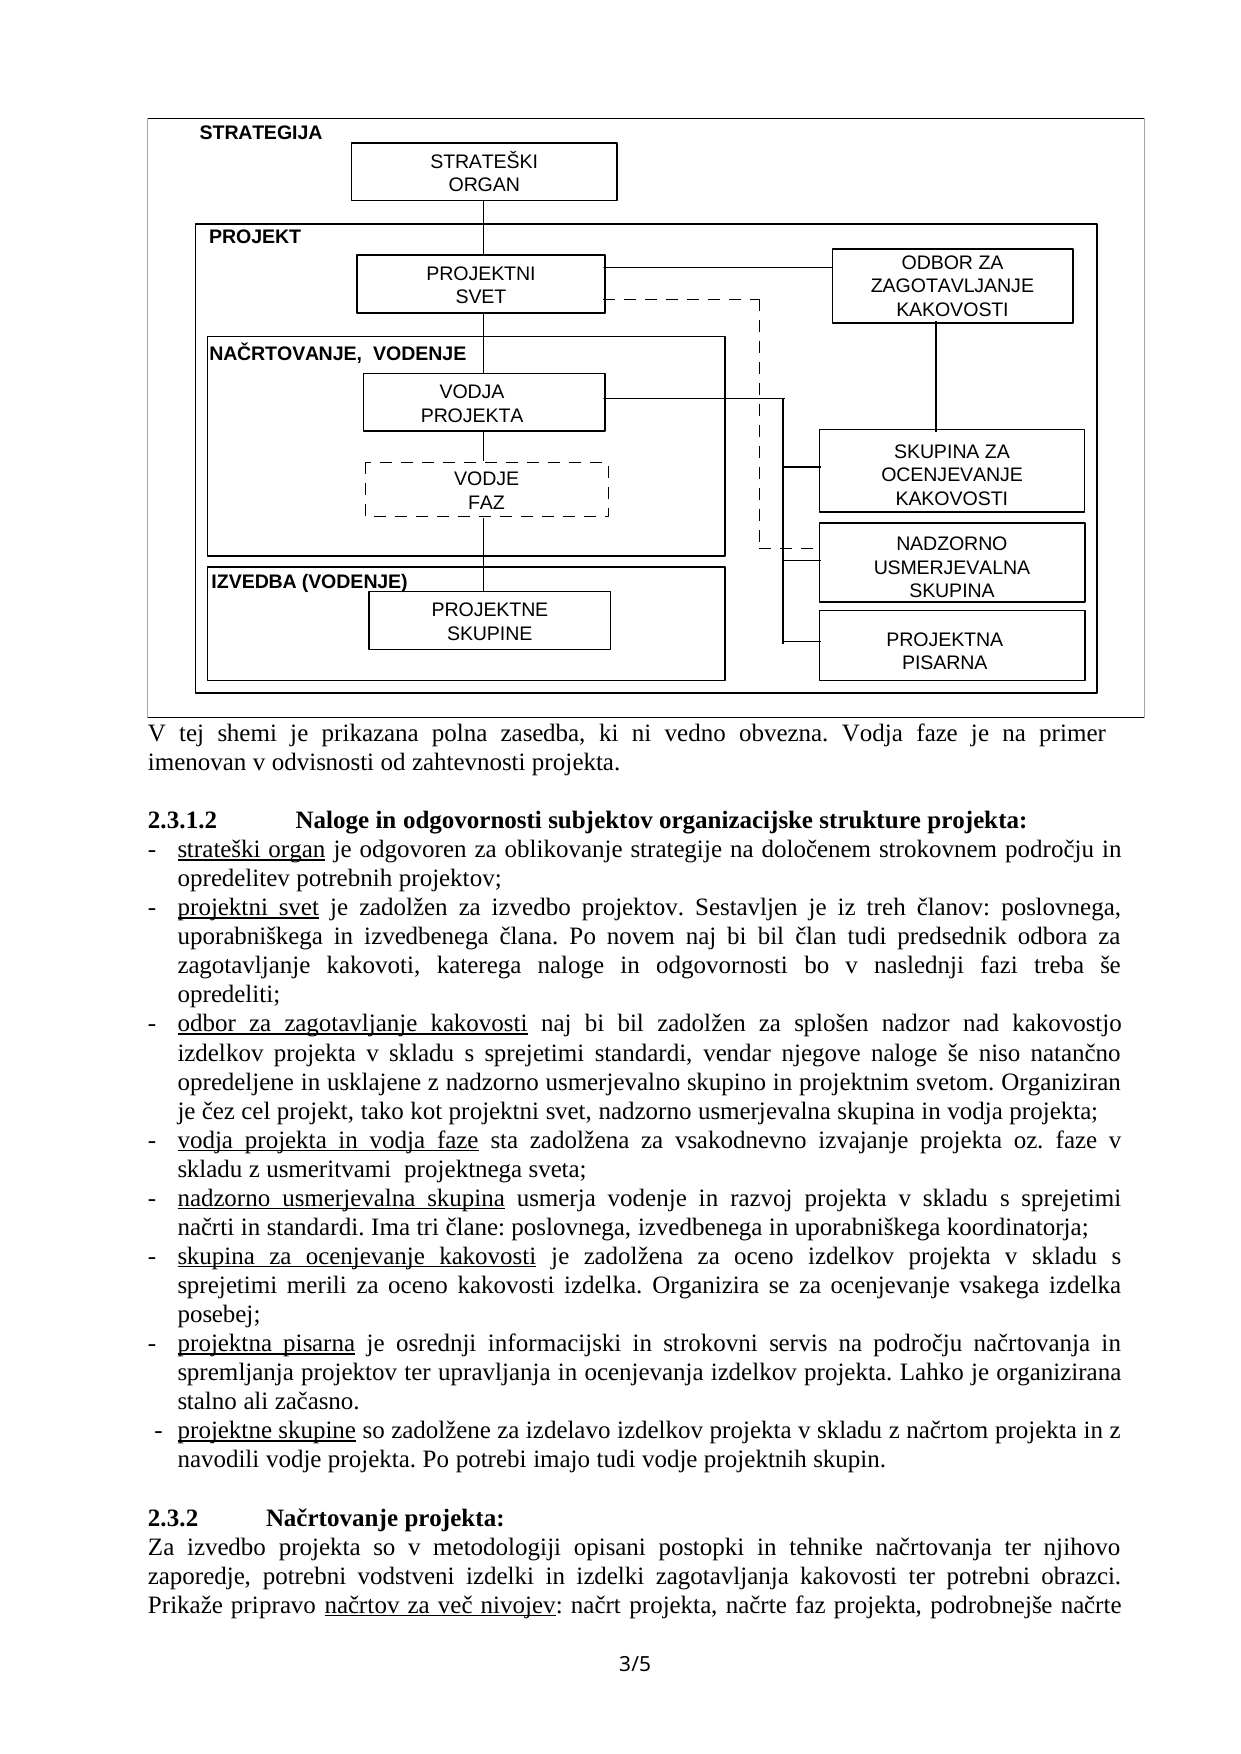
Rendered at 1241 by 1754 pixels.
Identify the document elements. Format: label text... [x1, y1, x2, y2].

text - projektna pisarna je osrednji informacijski in strokovni servis na področju načrtovanja in spremljanja projektov ter upravljanja in ocenjevanja izdelkov projekta. Lahko je organizirana stalno ali začasno. [148, 1328, 1122, 1415]
text - projektne skupine so zadolžene za izdelavo izdelkov projekta v skladu z načrtom projekta in z navodili vodje projekta. Po potrebi imajo tudi vodje projektnih skupin. [148, 1415, 1122, 1473]
text - projektni svet je zadolžen za izvedbo projektov. Sestavljen je iz treh članov: poslovnega, uporabniškega in izvedbenega člana. Po novem naj bi bil član tudi predsednik odbora za zagotavljanje kakovoti, katerega naloge in odgovornosti bo v naslednji fazi treba še opredeliti; [148, 892, 1122, 1008]
text Za izvedbo projekta so v metodologiji opisani postopki in tehnike načrtovanja ter njihovo zaporedje, potrebni vodstveni izdelki in izdelki zagotavljanja kakovosti ter potrebni obrazci. Prikaže pripravo načrtov za več nivojev: načrt projekta, načrte faz projekta, podrobnejše načrte [148, 1531, 1122, 1619]
text - nadzorno usmerjevalna skupina usmerja vodenje in razvoj projekta v skladu s sprejetimi načrti in standardi. Ima tri člane: poslovnega, izvedbenega in uporabniškega koordinatorja; [148, 1183, 1122, 1241]
text - strateški organ je odgovoren za oblikovanje strategije na določenem strokovnem področju in opredelitev potrebnih projektov; [148, 834, 1122, 892]
text 2.3.2 Načrtovanje projekta: [148, 1502, 1122, 1531]
text - vodja projekta in vodja faze sta zadolžena za vsakodnevno izvajanje projekta oz. faze v skladu z usmeritvami projektnega sveta; [148, 1124, 1122, 1183]
text - skupina za ocenjevanje kakovosti je zadolžena za oceno izdelkov projekta v skladu s sprejetimi merili za oceno kakovosti izdelka. Organizira se za ocenjevanje vsakega izdelka posebej; [148, 1241, 1122, 1328]
text - odbor za zagotavljanje kakovosti naj bi bil zadolžen za splošen nadzor nad kakovostjo izdelkov projekta v skladu s sprejetimi standardi, vendar njegove naloge še niso natančno opredeljene in usklajene z nadzorno usmerjevalno skupino in projektnim svetom. Organiziran je čez cel projekt, tako kot projektni svet, nadzorno usmerjevalna skupina in vodja projekta; [148, 1008, 1122, 1124]
text V tej shemi je prikazana polna zasedba, ki ni vedno obvezna. Vodja faze je na primer imenovan v odvisnosti od zahtevnosti projekta. [148, 718, 1107, 776]
text 2.3.1.2 Naloge in odgovornosti subjektov organizacijske strukture projekta: [148, 805, 1122, 834]
